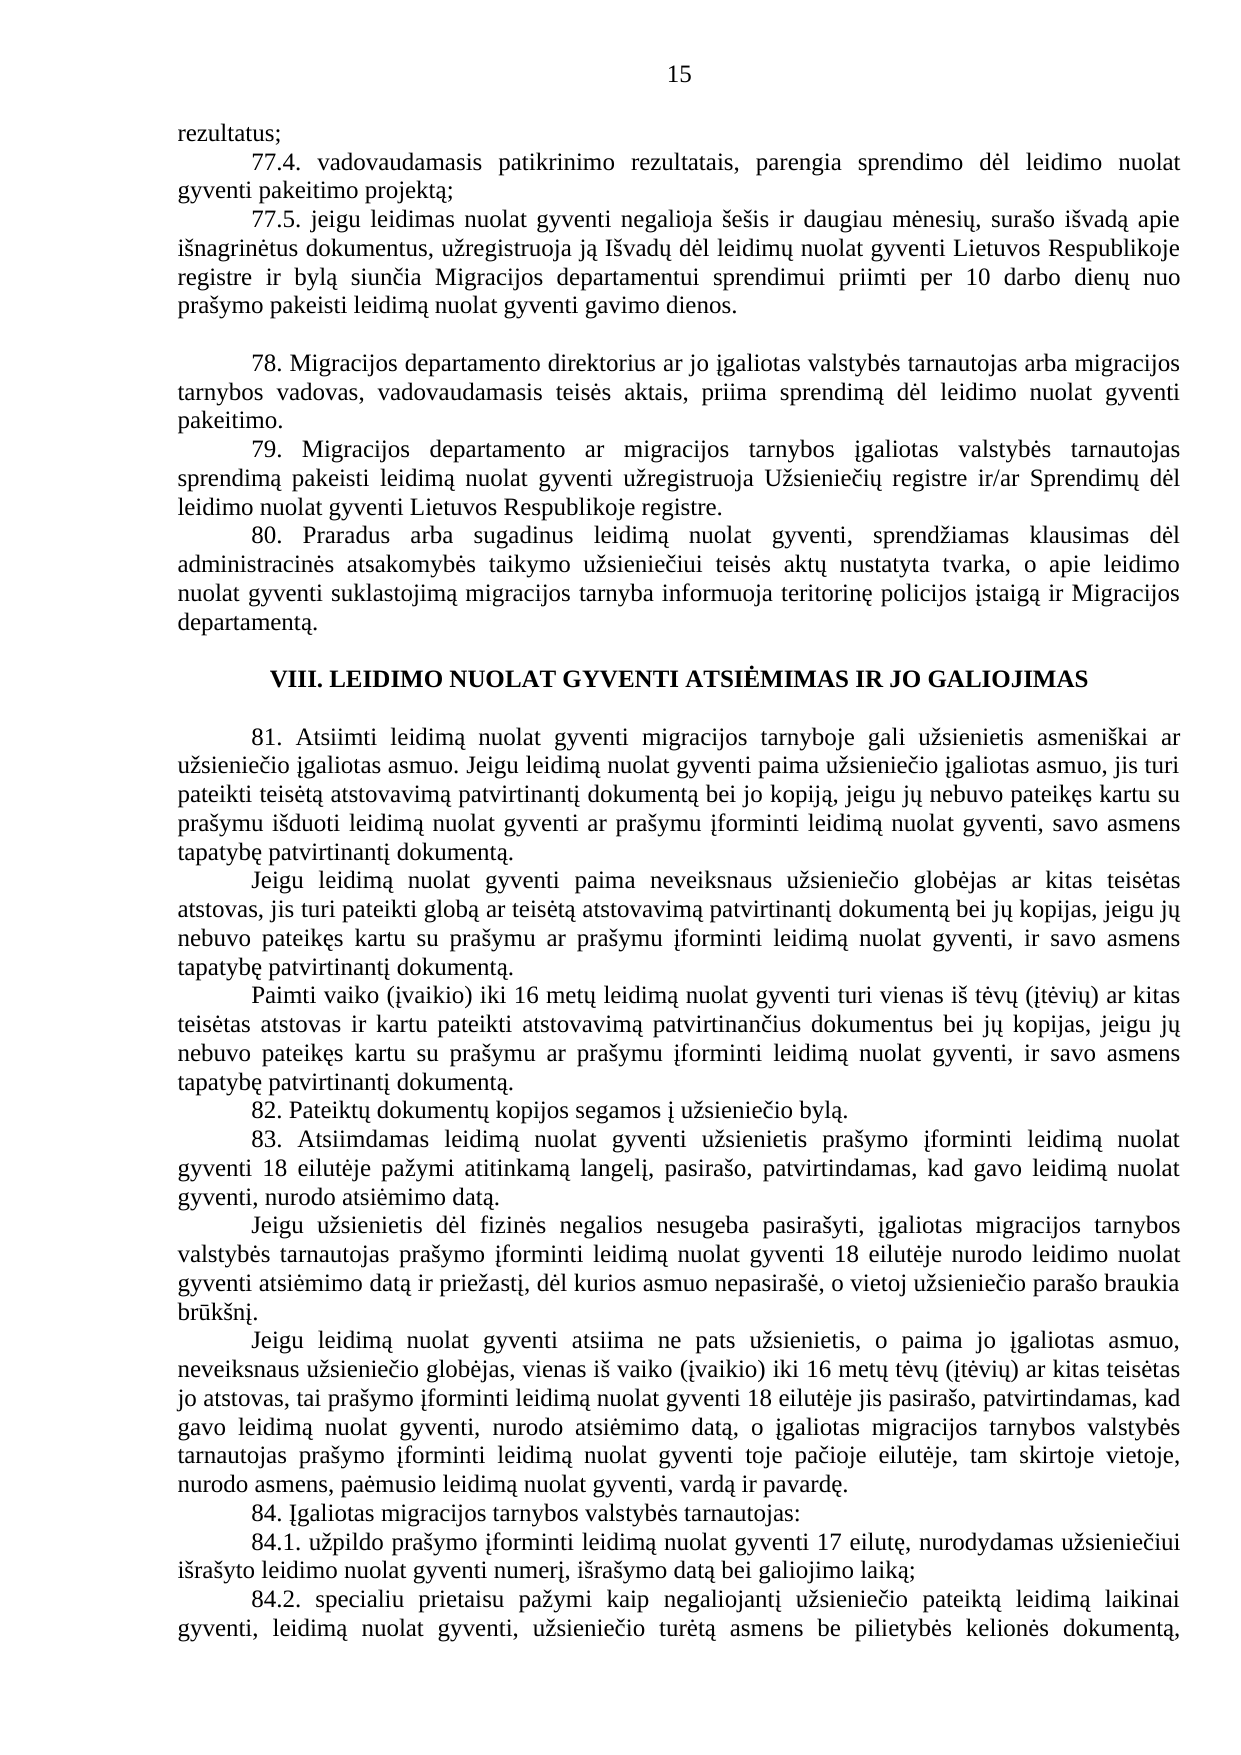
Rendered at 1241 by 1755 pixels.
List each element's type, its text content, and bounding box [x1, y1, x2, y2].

text 83. Atsiimdamas leidimą nuolat gyventi užsienietis prašymo įforminti leidimą nuolat gyventi 18 eilutėje pažymi atitinkamą langelį, pasirašo, patvirtindamas, kad gavo leidimą nuolat gyventi, nurodo atsiėmimo datą. [177, 1124, 1181, 1211]
text 79. Migracijos departamento ar migracijos tarnybos įgaliotas valstybės tarnautojas sprendimą pakeisti leidimą nuolat gyventi užregistruoja Užsieniečių registre ir/ar Sprendimų dėl leidimo nuolat gyventi Lietuvos Respublikoje registre. [177, 434, 1181, 521]
text 82. Pateiktų dokumentų kopijos segamos į užsieniečio bylą. [177, 1096, 1181, 1124]
text 84.1. užpildo prašymo įforminti leidimą nuolat gyventi 17 eilutę, nurodydamas užsieniečiui išrašyto leidimo nuolat gyventi numerį, išrašymo datą bei galiojimo laiką; [177, 1527, 1181, 1584]
text 77.5. jeigu leidimas nuolat gyventi negalioja šešis ir daugiau mėnesių, surašo išvadą apie išnagrinėtus dokumentus, užregistruoja ją Išvadų dėl leidimų nuolat gyventi Lietuvos Respublikoje registre ir bylą siunčia Migracijos departamentui sprendimui priimti per 10 darbo dienų nuo prašymo pakeisti leidimą nuolat gyventi gavimo dienos. [177, 204, 1181, 319]
text rezultatus; [177, 118, 1181, 147]
text Jeigu leidimą nuolat gyventi paima neveiksnaus užsieniečio globėjas ar kitas teisėtas atstovas, jis turi pateikti globą ar teisėtą atstovavimą patvirtinantį dokumentą bei jų kopijas, jeigu jų nebuvo pateikęs kartu su prašymu ar prašymu įforminti leidimą nuolat gyventi, ir savo asmens tapatybę patvirtinantį dokumentą. [177, 866, 1181, 981]
text Paimti vaiko (įvaikio) iki 16 metų leidimą nuolat gyventi turi vienas iš tėvų (įtėvių) ar kitas teisėtas atstovas ir kartu pateikti atstovavimą patvirtinančius dokumentus bei jų kopijas, jeigu jų nebuvo pateikęs kartu su prašymu ar prašymu įforminti leidimą nuolat gyventi, ir savo asmens tapatybę patvirtinantį dokumentą. [177, 981, 1181, 1096]
text 80. Praradus arba sugadinus leidimą nuolat gyventi, sprendžiamas klausimas dėl administracinės atsakomybės taikymo užsieniečiui teisės aktų nustatyta tvarka, o apie leidimo nuolat gyventi suklastojimą migracijos tarnyba informuoja teritorinę policijos įstaigą ir Migracijos departamentą. [177, 521, 1181, 636]
text Jeigu leidimą nuolat gyventi atsiima ne pats užsienietis, o paima jo įgaliotas asmuo, neveiksnaus užsieniečio globėjas, vienas iš vaiko (įvaikio) iki 16 metų tėvų (įtėvių) ar kitas teisėtas jo atstovas, tai prašymo įforminti leidimą nuolat gyventi 18 eilutėje jis pasirašo, patvirtindamas, kad gavo leidimą nuolat gyventi, nurodo atsiėmimo datą, o įgaliotas migracijos tarnybos valstybės tarnautojas prašymo įforminti leidimą nuolat gyventi toje pačioje eilutėje, tam skirtoje vietoje, nurodo asmens, paėmusio leidimą nuolat gyventi, vardą ir pavardę. [177, 1326, 1181, 1498]
text 77.4. vadovaudamasis patikrinimo rezultatais, parengia sprendimo dėl leidimo nuolat gyventi pakeitimo projektą; [177, 147, 1181, 204]
text 78. Migracijos departamento direktorius ar jo įgaliotas valstybės tarnautojas arba migracijos tarnybos vadovas, vadovaudamasis teisės aktais, priima sprendimą dėl leidimo nuolat gyventi pakeitimo. [177, 348, 1181, 434]
text 81. Atsiimti leidimą nuolat gyventi migracijos tarnyboje gali užsienietis asmeniškai ar užsieniečio įgaliotas asmuo. Jeigu leidimą nuolat gyventi paima užsieniečio įgaliotas asmuo, jis turi pateikti teisėtą atstovavimą patvirtinantį dokumentą bei jo kopiją, jeigu jų nebuvo pateikęs kartu su prašymu išduoti leidimą nuolat gyventi ar prašymu įforminti leidimą nuolat gyventi, savo asmens tapatybę patvirtinantį dokumentą. [177, 722, 1181, 866]
text Jeigu užsienietis dėl fizinės negalios nesugeba pasirašyti, įgaliotas migracijos tarnybos valstybės tarnautojas prašymo įforminti leidimą nuolat gyventi 18 eilutėje nurodo leidimo nuolat gyventi atsiėmimo datą ir priežastį, dėl kurios asmuo nepasirašė, o vietoj užsieniečio parašo braukia brūkšnį. [177, 1211, 1181, 1326]
text 84.2. specialiu prietaisu pažymi kaip negaliojantį užsieniečio pateiktą leidimą laikinai gyventi, leidimą nuolat gyventi, užsieniečio turėtą asmens be pilietybės kelionės dokumentą, [177, 1584, 1181, 1642]
text VIII. LEIDIMO NUOLAT GYVENTI ATSIĖMIMAS IR JO GALIOJIMAS [177, 664, 1181, 693]
text 84. Įgaliotas migracijos tarnybos valstybės tarnautojas: [177, 1498, 1181, 1527]
